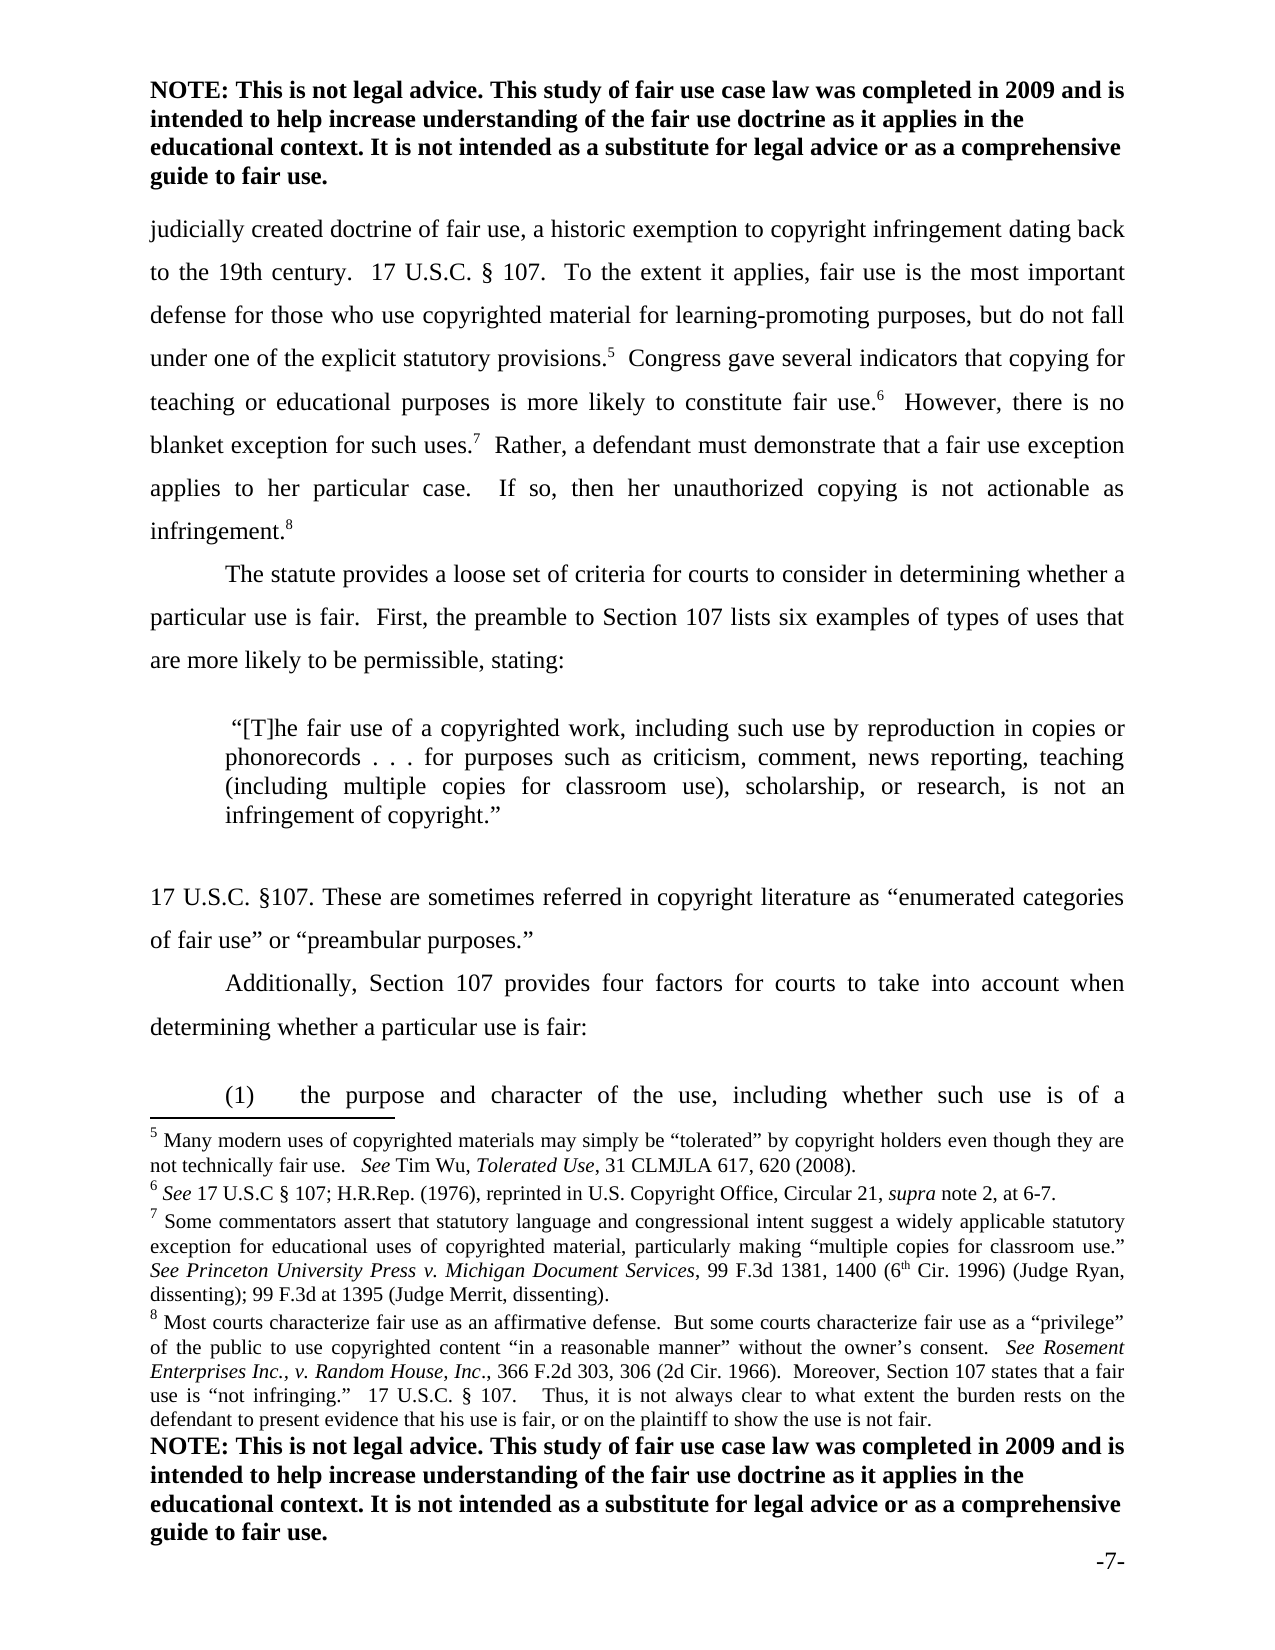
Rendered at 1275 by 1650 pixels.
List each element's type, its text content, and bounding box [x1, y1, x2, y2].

text judicially created doctrine of fair use, a historic exemption to copyright infringement dating back to the 19th century. 17 U.S.C. § 107. To the extent it applies, fair use is the most important defense for those who use copyrighted material for learning-promoting purposes, but do not fall under one of the explicit statutory provisions. Congress gave several indicators that copying for teaching or educational purposes is more likely to constitute fair use. However, there is no blanket exception for such uses. Rather, a defendant must demonstrate that a fair use exception applies to her particular case. If so, then her unauthorized copying is not actionable as infringement. [150, 214, 1125, 545]
text Most courts characterize fair use as an affirmative defense. But some courts characterize fair use as a “privilege” of the public to use copyrighted content “in a reasonable manner” without the owner’s consent. See Rosement Enterprises Inc., v. Random House, Inc., 366 F.2d 303, 306 (2d Cir. 1966). Moreover, Section 107 states that a fair use is “not infringing.” 17 U.S.C. § 107. Thus, it is not always clear to what extent the burden rests on the defendant to present evidence that his use is fair, or on the plaintiff to show the use is not fair. [150, 1306, 1125, 1431]
text Many modern uses of copyrighted materials may simply be “tolerated” by copyright holders even though they are not technically fair use. See Tim Wu, Tolerated Use, 31 CLMJLA 617, 620 (2008). [150, 1124, 1125, 1177]
text See 17 U.S.C § 107; H.R.Rep. (1976), reprinted in U.S. Copyright Office, Circular 21, supra note 2, at 6-7. [150, 1177, 1125, 1205]
text The statute provides a loose set of criteria for courts to consider in determining whether a particular use is fair. First, the preamble to Section 107 lists six examples of types of uses that are more likely to be permissible, stating: [150, 559, 1125, 674]
list the purpose and character of the use, including whether such use is of a [225, 1080, 1125, 1108]
text Some commentators assert that statutory language and congressional intent suggest a widely applicable statutory exception for educational uses of copyrighted material, particularly making “multiple copies for classroom use.” See Princeton University Press v. Michigan Document Services, 99 F.3d 1381, 1400 (6th Cir. 1996) (Judge Ryan, dissenting); 99 F.3d at 1395 (Judge Merrit, dissenting). [150, 1205, 1125, 1306]
text Additionally, Section 107 provides four factors for courts to take into account when determining whether a particular use is fair: [150, 968, 1125, 1040]
text 17 U.S.C. §107. These are sometimes referred in copyright literature as “enumerated categories of fair use” or “preambular purposes.” [150, 882, 1125, 954]
text “[T]he fair use of a copyrighted work, including such use by reproduction in copies or phonorecords . . . for purposes such as criticism, comment, news reporting, teaching (including multiple copies for classroom use), scholarship, or research, is not an infringement of copyright.” [225, 713, 1125, 828]
